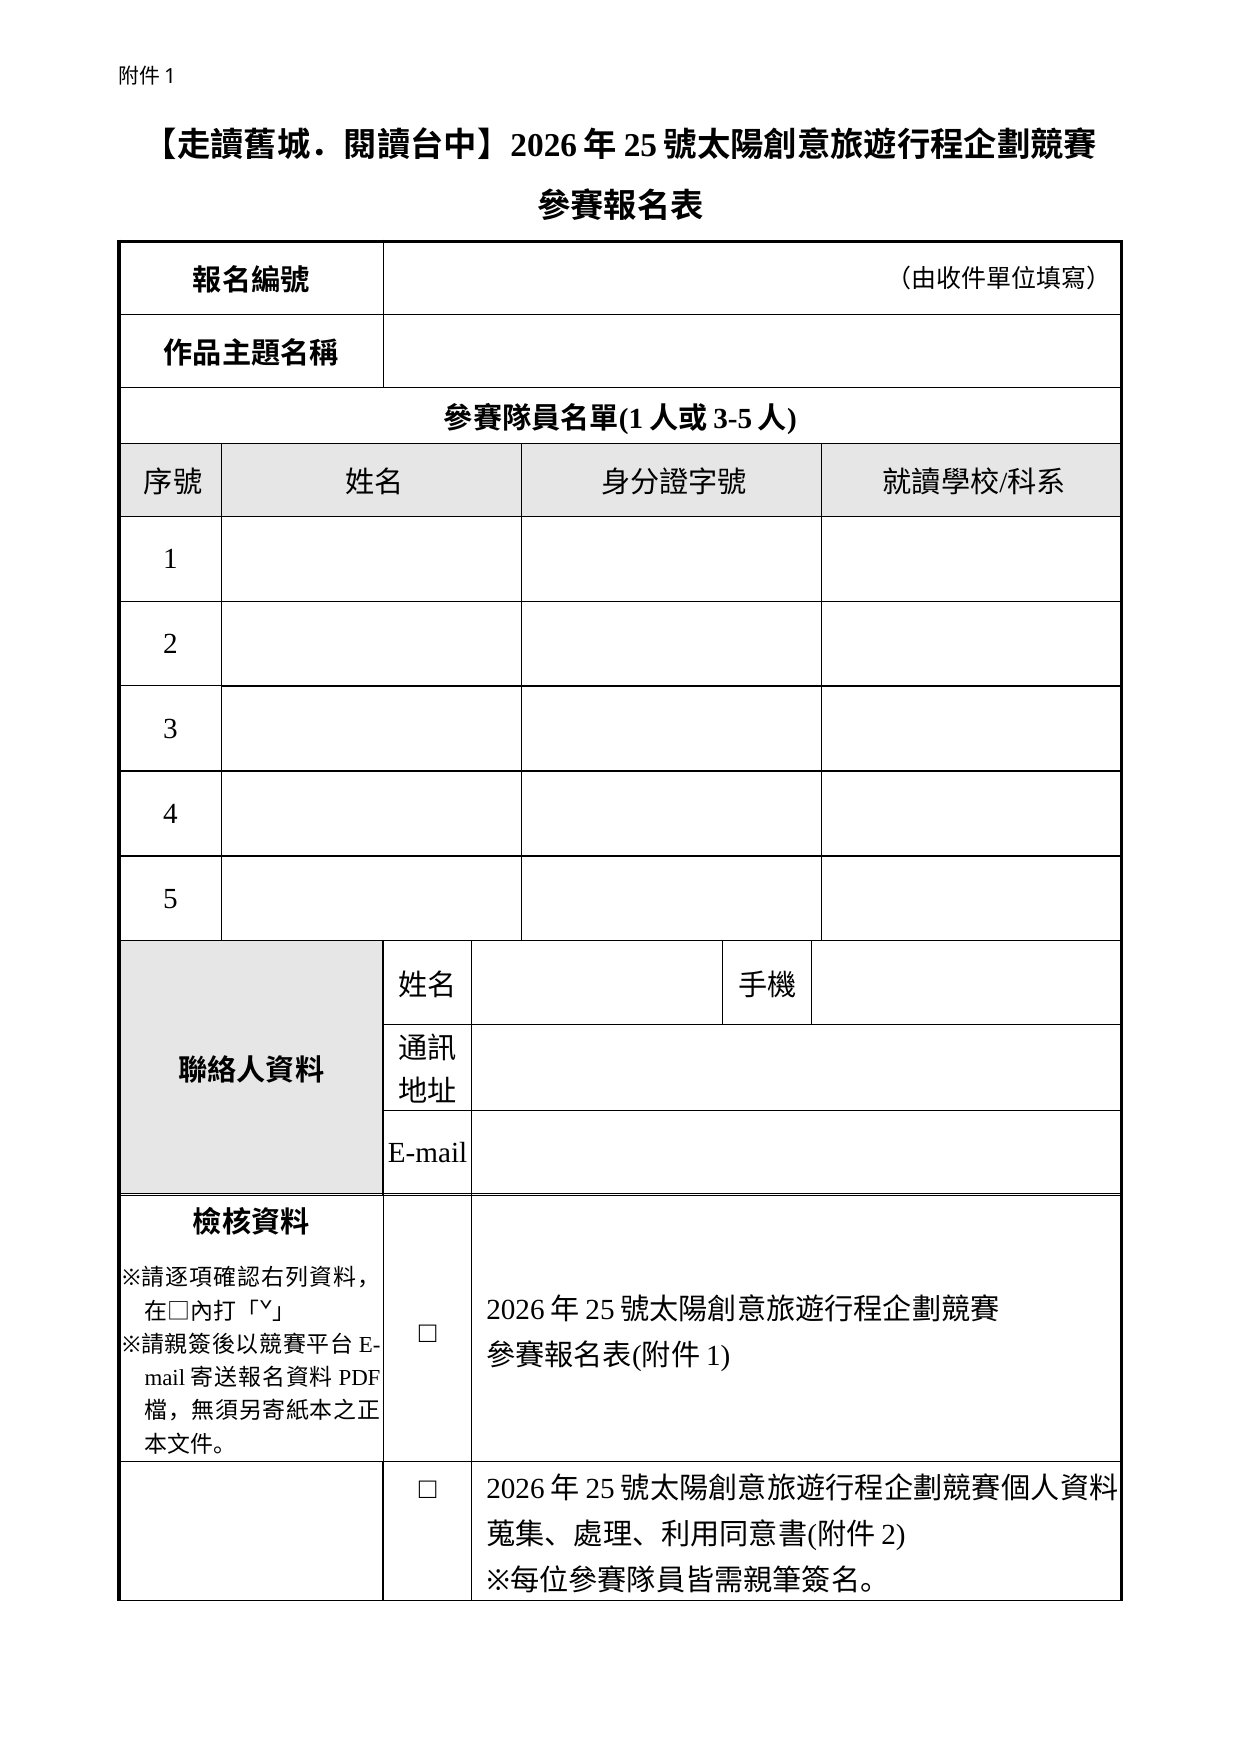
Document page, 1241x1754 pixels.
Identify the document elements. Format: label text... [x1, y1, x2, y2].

table_cell [222, 687, 521, 770]
table_cell [472, 941, 722, 1023]
table_cell [822, 687, 1120, 770]
table_cell [522, 857, 821, 940]
table_cell 姓名 [384, 941, 471, 1023]
table_cell [522, 687, 821, 770]
table_header 報名編號 [121, 243, 383, 313]
text 參賽報名表 [118, 179, 1122, 227]
table_cell [812, 941, 1120, 1023]
table_cell 姓名 [222, 444, 521, 516]
table_cell 1 [121, 517, 221, 601]
table_cell □ [384, 1196, 471, 1461]
table_cell [522, 517, 821, 601]
table_cell [222, 772, 521, 855]
table_cell [384, 315, 1120, 387]
table_cell 聯絡人資料 [121, 941, 382, 1193]
table_cell E-mail [384, 1111, 471, 1193]
table_cell [822, 517, 1120, 601]
table_cell [222, 517, 521, 601]
table_cell 作品主題名稱 [121, 315, 383, 387]
table_cell [822, 857, 1120, 940]
table_cell 4 [121, 772, 221, 855]
table_cell [822, 772, 1120, 855]
table_cell □ [384, 1462, 471, 1600]
table_cell [222, 602, 521, 685]
table_cell 就讀學校/科系 [822, 444, 1120, 516]
text 【走讀舊城．閱讀台中】2026年25號太陽創意旅遊行程企劃競賽 [118, 118, 1122, 166]
table_cell 2026年25號太陽創意旅遊行程企劃競賽 參賽報名表(附件1) [472, 1196, 1120, 1461]
table_cell 通訊地址 [384, 1025, 471, 1109]
table_cell 3 [121, 686, 221, 770]
table_cell 5 [121, 857, 221, 940]
table_cell 身分證字號 [522, 444, 821, 516]
table_cell 參賽隊員名單(1人或3-5人) [121, 388, 1120, 443]
table_cell 2026年25號太陽創意旅遊行程企劃競賽個人資料蒐集、處理、利用同意書(附件2) ※每位參賽隊員皆需親筆簽名。 [472, 1462, 1120, 1600]
table_cell 手機 [723, 941, 811, 1023]
table_cell [822, 602, 1120, 685]
table_cell 檢核資料 ※請逐項確認右列資料，在□內打「ˇ」 ※請親簽後以競賽平台E-mail寄送報名資料PDF檔，無須另寄紙本之正本文件。 [121, 1196, 383, 1461]
table_cell [121, 1462, 382, 1600]
table_header （由收件單位填寫） [384, 243, 1120, 313]
table_cell 序號 [121, 444, 221, 516]
table_cell [472, 1025, 1120, 1109]
table_cell [472, 1111, 1120, 1193]
table_cell [522, 772, 821, 855]
table_cell [522, 602, 821, 685]
table_cell 2 [121, 602, 221, 685]
table_cell [222, 857, 521, 940]
